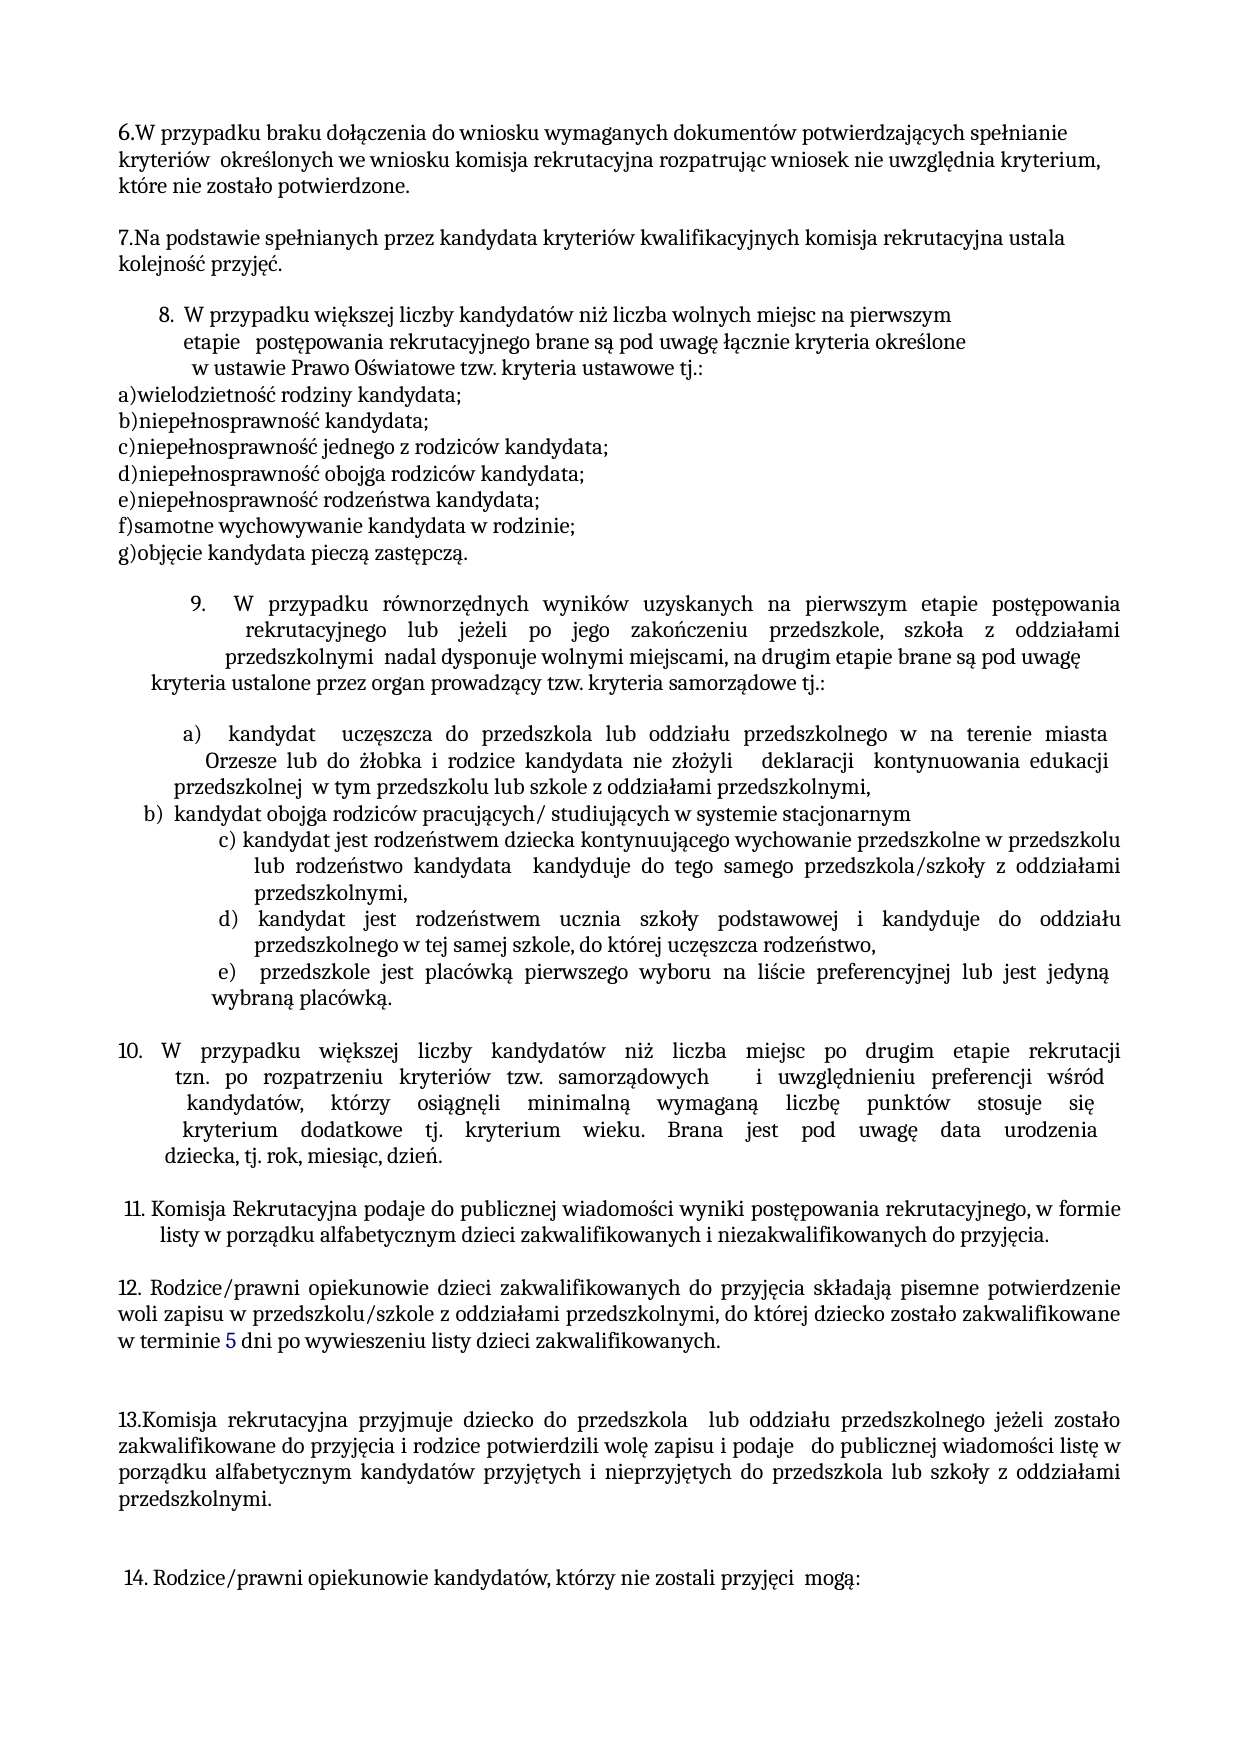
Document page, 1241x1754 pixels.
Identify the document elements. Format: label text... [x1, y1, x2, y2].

list wielodzietność rodziny kandydata; [118, 381, 1122, 408]
text 8. W przypadku większej liczby kandydatów niż liczba wolnych miejsc na pierwszym [118, 302, 1122, 329]
text e) przedszkole jest placówką pierwszego wyboru na liście preferencyjnej lub jest jedyną wybraną placówką. [207, 958, 1122, 1011]
text etapie postępowania rekrutacyjnego brane są pod uwagę łącznie kryteria określone w ustawie Prawo Oświatowe tzw. kryteria ustawowe tj.: [118, 329, 1122, 381]
text b) kandydat obojga rodziców pracujących/ studiujących w systemie stacjonarnym [118, 800, 1122, 827]
list niepełnosprawność kandydata; [118, 408, 1122, 434]
text 13.Komisja rekrutacyjna przyjmuje dziecko do przedszkola lub oddziału przedszkolnego jeżeli zostało zakwalifikowane do przyjęcia i rodzice potwierdzili wolę zapisu i podaje do publicznej wiadomości listę w porządku alfabetycznym kandydatów przyjętych i nieprzyjętych do przedszkola lub szkoły z oddziałami przedszkolnymi. [118, 1406, 1122, 1512]
list niepełnosprawność obojga rodziców kandydata; [118, 460, 1122, 487]
text c) kandydat jest rodzeństwem dziecka kontynuującego wychowanie przedszkolne w przedszkolu lub rodzeństwo kandydata kandyduje do tego samego przedszkola/szkoły z oddziałami przedszkolnymi, [218, 827, 1122, 906]
text 9. W przypadku równorzędnych wyników uzyskanych na pierwszym etapie postępowania rekrutacyjnego lub jeżeli po jego zakończeniu przedszkole, szkoła z oddziałami przedszkolnymi nadal dysponuje wolnymi miejscami, na drugim etapie brane są pod uwagę kryteria ustalone przez organ prowadzący tzw. kryteria samorządowe tj.: [77, 591, 1122, 696]
list W przypadku braku dołączenia do wniosku wymaganych dokumentów potwierdzających spełnianie kryteriów określonych we wniosku komisja rekrutacyjna rozpatrując wniosek nie uwzględnia kryterium, które nie zostało potwierdzone. [118, 118, 1122, 199]
list objęcie kandydata pieczą zastępczą. [118, 539, 1122, 566]
list samotne wychowywanie kandydata w rodzinie; [118, 513, 1122, 539]
text 14. Rodzice/prawni opiekunowie kandydatów, którzy nie zostali przyjęci mogą: [124, 1564, 1122, 1591]
text a) kandydat uczęszcza do przedszkola lub oddziału przedszkolnego w na terenie miasta Orzesze lub do żłobka i rodzice kandydata nie złożyli deklaracji kontynuowania edukacji przedszkolnej w tym przedszkolu lub szkole z oddziałami przedszkolnymi, [118, 721, 1122, 800]
text 10. W przypadku większej liczby kandydatów niż liczba miejsc po drugim etapie rekrutacji tzn. po rozpatrzeniu kryteriów tzw. samorządowych i uwzględnieniu preferencji wśród kandydatów, którzy osiągnęli minimalną wymaganą liczbę punktów stosuje się kryterium dodatkowe tj. kryterium wieku. Brana jest pod uwagę data urodzenia dziecka, tj. rok, miesiąc, dzień. [118, 1037, 1122, 1169]
list niepełnosprawność jednego z rodziców kandydata; [118, 434, 1122, 460]
text d) kandydat jest rodzeństwem ucznia szkoły podstawowej i kandyduje do oddziału przedszkolnego w tej samej szkole, do której uczęszcza rodzeństwo, [218, 906, 1122, 958]
text 12. Rodzice/prawni opiekunowie dzieci zakwalifikowanych do przyjęcia składają pisemne potwierdzenie woli zapisu w przedszkolu/szkole z oddziałami przedszkolnymi, do której dziecko zostało zakwalifikowane w terminie 5 dni po wywieszeniu listy dzieci zakwalifikowanych. [118, 1275, 1122, 1354]
list Na podstawie spełnianych przez kandydata kryteriów kwalifikacyjnych komisja rekrutacyjna ustala kolejność przyjęć. [118, 224, 1122, 277]
text 11. Komisja Rekrutacyjna podaje do publicznej wiadomości wyniki postępowania rekrutacyjnego, w formie listy w porządku alfabetycznym dzieci zakwalifikowanych i niezakwalifikowanych do przyjęcia. [124, 1196, 1122, 1248]
list niepełnosprawność rodzeństwa kandydata; [118, 487, 1122, 513]
